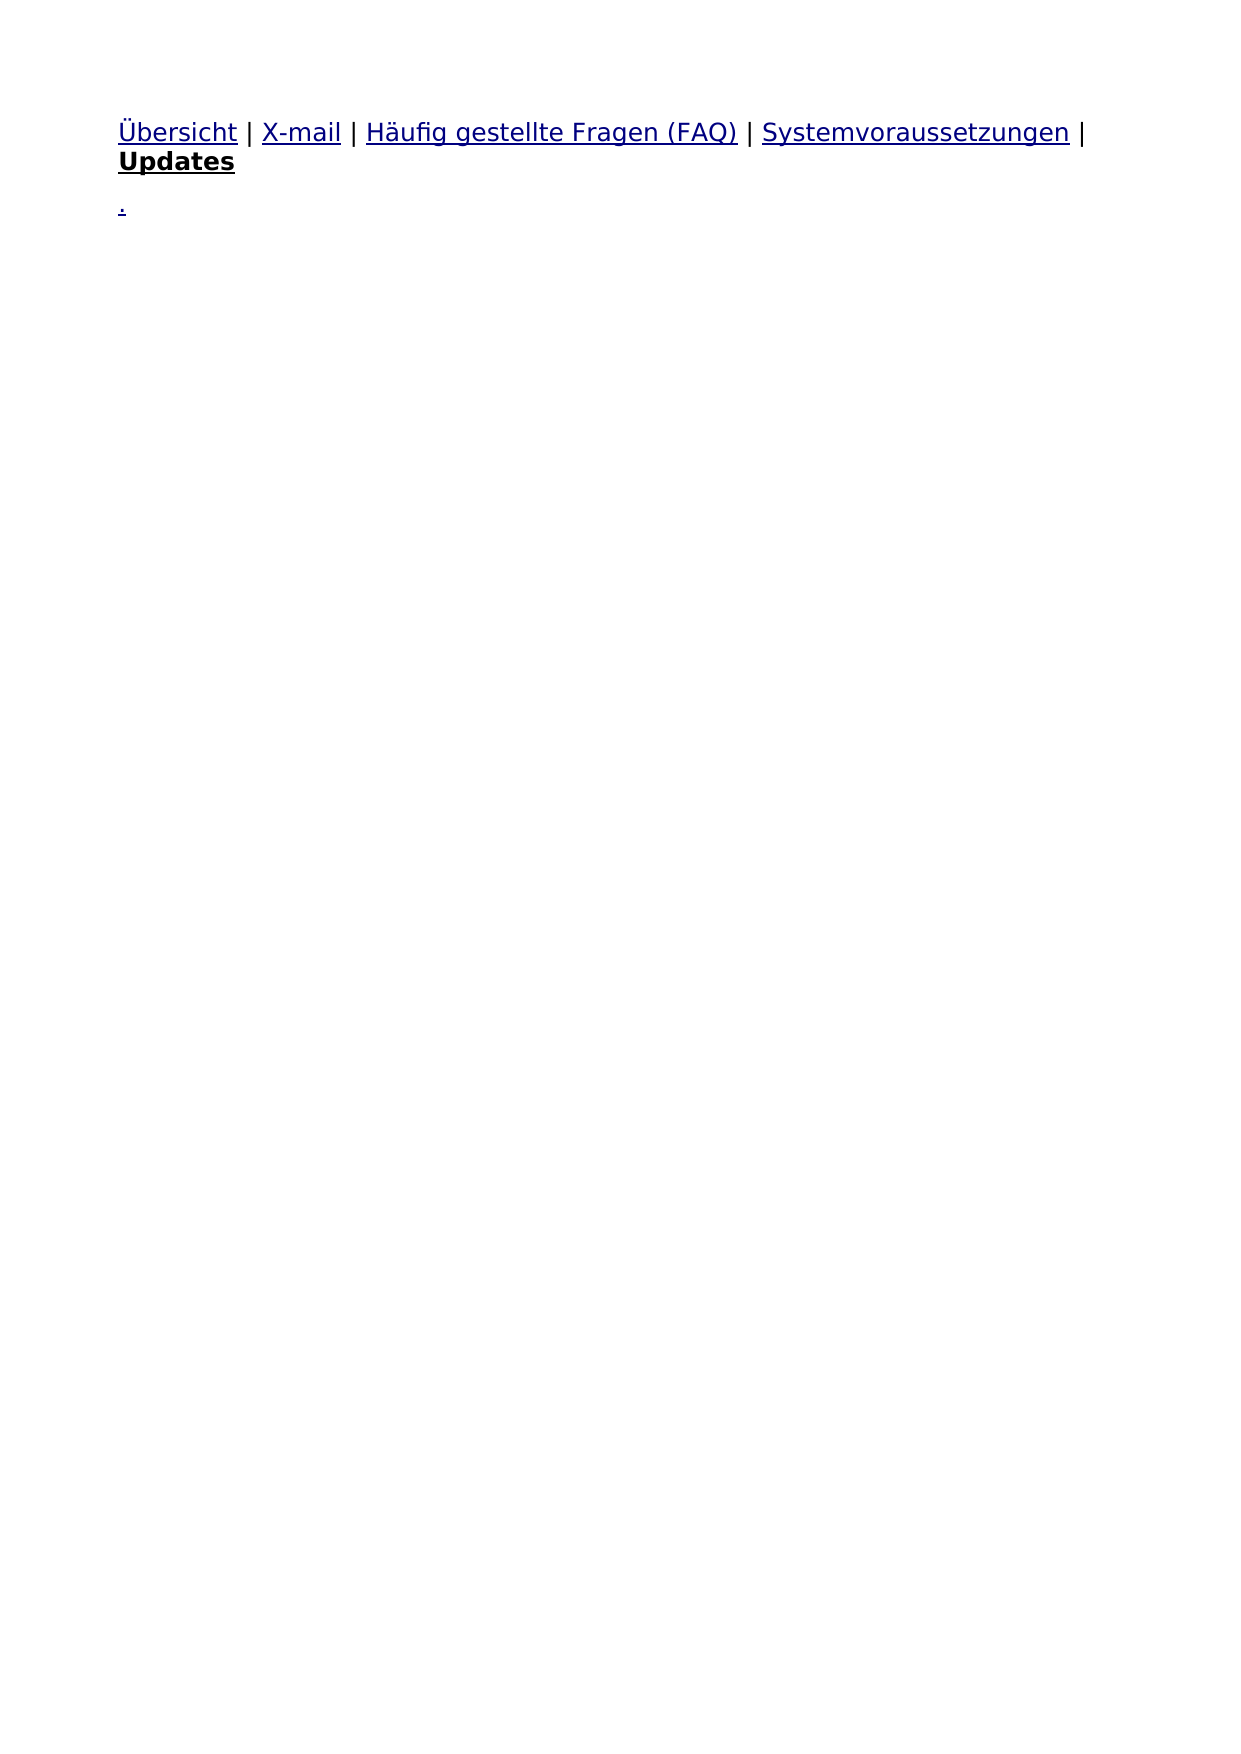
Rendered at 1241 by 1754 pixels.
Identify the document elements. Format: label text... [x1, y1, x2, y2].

text . [118, 189, 1122, 218]
text Übersicht | X-mail | Häufig gestellte Fragen (FAQ) | Systemvoraussetzungen | Updates [118, 118, 1122, 176]
